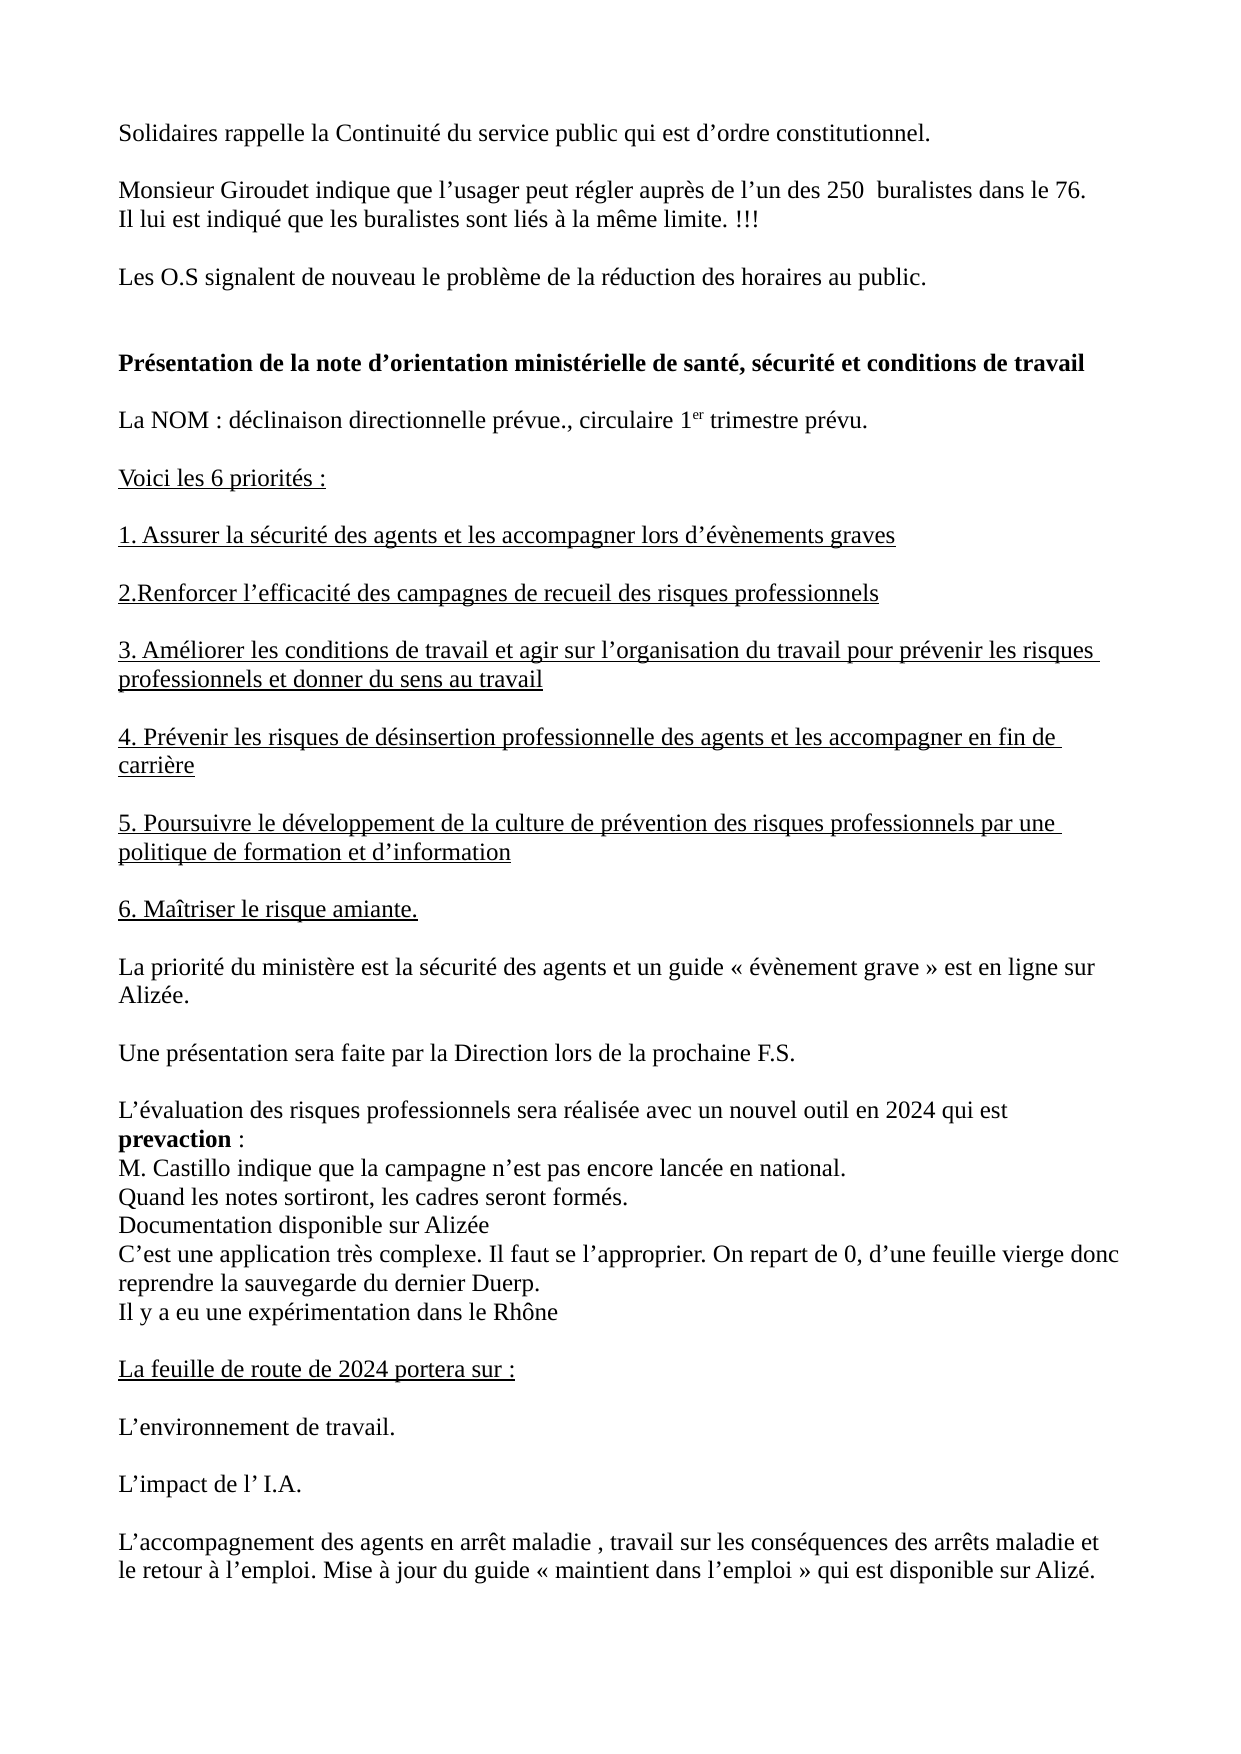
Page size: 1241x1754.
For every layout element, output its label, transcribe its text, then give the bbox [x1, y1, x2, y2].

text 6. Maîtriser le risque amiante. [118, 894, 1122, 923]
text Solidaires rappelle la Continuité du service public qui est d’ordre constitutionnel. [118, 118, 1122, 147]
text C’est une application très complexe. Il faut se l’approprier. On repart de 0, d’une feuille vierge donc reprendre la sauvegarde du dernier Duerp. [118, 1239, 1122, 1297]
text 3. Améliorer les conditions de travail et agir sur l’organisation du travail pour prévenir les risques professionnels et donner du sens au travail [118, 636, 1122, 693]
text Les O.S signalent de nouveau le problème de la réduction des horaires au public. [118, 262, 1122, 291]
text Une présentation sera faite par la Direction lors de la prochaine F.S. [118, 1038, 1122, 1067]
text 5. Poursuivre le développement de la culture de prévention des risques professionnels par une politique de formation et d’information [118, 808, 1122, 866]
text Il y a eu une expérimentation dans le Rhône [118, 1297, 1122, 1326]
text M. Castillo indique que la campagne n’est pas encore lancée en national. [118, 1153, 1122, 1182]
text Documentation disponible sur Alizée [118, 1211, 1122, 1239]
text L’accompagnement des agents en arrêt maladie , travail sur les conséquences des arrêts maladie et le retour à l’emploi. Mise à jour du guide « maintient dans l’emploi » qui est disponible sur Alizé. [118, 1527, 1122, 1584]
text Il lui est indiqué que les buralistes sont liés à la même limite. !!! [118, 204, 1122, 233]
text 2.Renforcer l’efficacité des campagnes de recueil des risques professionnels [118, 578, 1122, 607]
text Quand les notes sortiront, les cadres seront formés. [118, 1182, 1122, 1211]
text L’évaluation des risques professionnels sera réalisée avec un nouvel outil en 2024 qui est prevaction : [118, 1096, 1122, 1153]
text Monsieur Giroudet indique que l’usager peut régler auprès de l’un des 250 buralistes dans le 76. [118, 176, 1122, 204]
text Présentation de la note d’orientation ministérielle de santé, sécurité et conditions de travail [118, 348, 1122, 377]
text L’impact de l’ I.A. [118, 1469, 1122, 1498]
text Voici les 6 priorités : [118, 463, 1122, 492]
text La NOM : déclinaison directionnelle prévue., circulaire 1er trimestre prévu. [118, 406, 1122, 434]
text La priorité du ministère est la sécurité des agents et un guide « évènement grave » est en ligne sur Alizée. [118, 952, 1122, 1009]
text 1. Assurer la sécurité des agents et les accompagner lors d’évènements graves [118, 521, 1122, 549]
text L’environnement de travail. [118, 1412, 1122, 1441]
text La feuille de route de 2024 portera sur : [118, 1354, 1122, 1383]
text 4. Prévenir les risques de désinsertion professionnelle des agents et les accompagner en fin de carrière [118, 722, 1122, 779]
